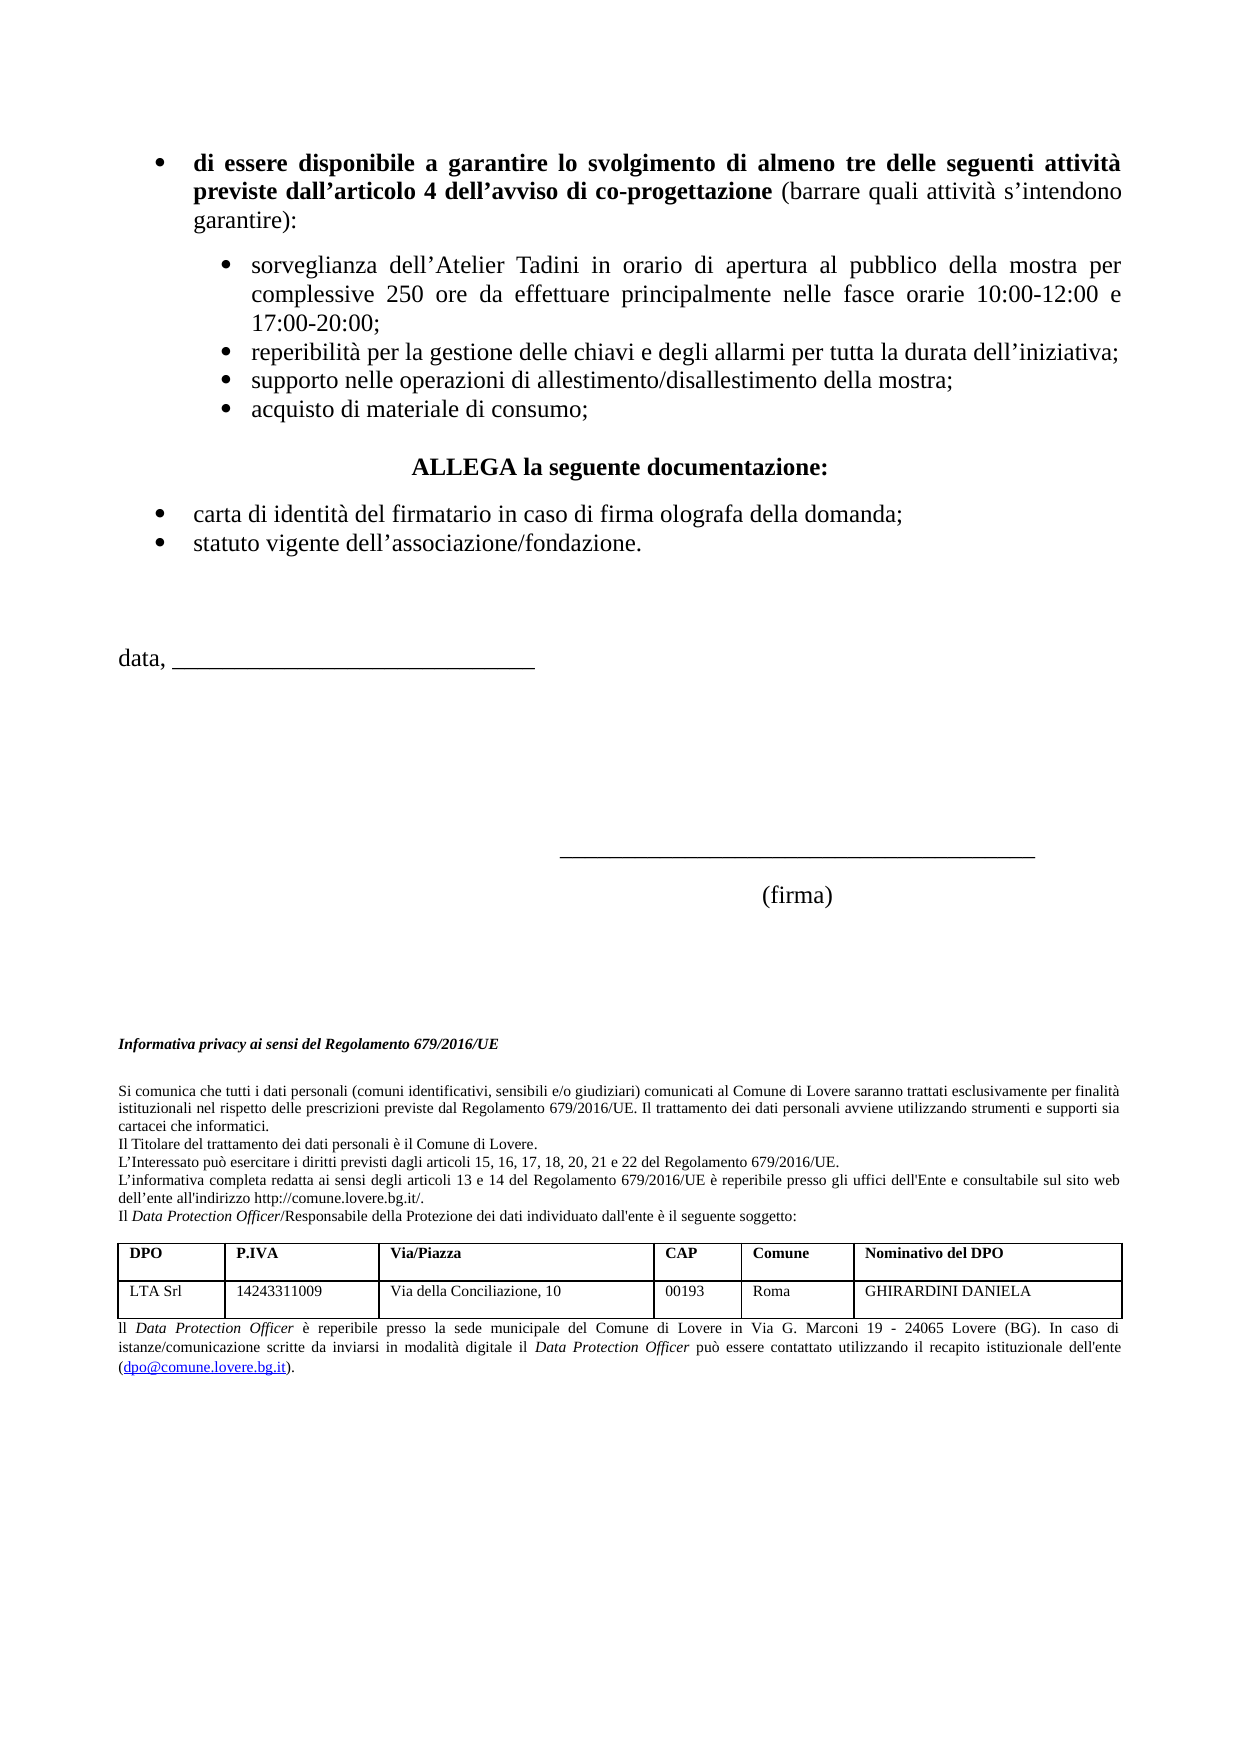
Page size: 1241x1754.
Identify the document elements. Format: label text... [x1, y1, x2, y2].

table_cell 00193 [655, 1282, 741, 1317]
text L’Interessato può esercitare i diritti previsti dagli articoli 15, 16, 17, 18, 20, 21 e 22 del Regolamento 679/2016/UE. [118, 1153, 1122, 1171]
table_header Via/Piazza [380, 1244, 653, 1280]
table_header CAP [655, 1244, 741, 1280]
table_header Nominativo del DPO [855, 1244, 1121, 1280]
list supporto nelle operazioni di allestimento/disallestimento della mostra; [222, 366, 1122, 394]
table_cell LTA Srl [119, 1282, 224, 1317]
text Il Titolare del trattamento dei dati personali è il Comune di Lovere. [118, 1135, 1122, 1153]
table_header DPO [119, 1244, 224, 1280]
text ALLEGA la seguente documentazione: [118, 452, 1122, 481]
table_cell 14243311009 [226, 1282, 378, 1317]
list sorveglianza dell’Atelier Tadini in orario di apertura al pubblico della mostra per complessive 250 ore da effettuare principalmente nelle fasce orarie 10:00-12:00 e 17:00-20:00; [222, 251, 1122, 337]
table_cell GHIRARDINI DANIELA [855, 1282, 1121, 1317]
list di essere disponibile a garantire lo svolgimento di almeno tre delle seguenti attività previste dall’articolo 4 dell’avviso di co-progettazione (barrare quali attività s’intendono garantire): [156, 148, 1122, 234]
text Informativa privacy ai sensi del Regolamento 679/2016/UE [118, 1035, 1122, 1053]
table_header P.IVA [226, 1244, 378, 1280]
table_header Comune [742, 1244, 853, 1280]
text data, _____________________________ [118, 643, 1122, 672]
list statuto vigente dell’associazione/fondazione. [156, 528, 1122, 557]
text Il Data Protection Officer/Responsabile della Protezione dei dati individuato dall'ente è il seguente soggetto: [118, 1207, 1122, 1225]
list carta di identità del firmatario in caso di firma olografa della domanda; [156, 499, 1122, 528]
text ______________________________________ [472, 832, 1122, 861]
text Si comunica che tutti i dati personali (comuni identificativi, sensibili e/o giudiziari) comunicati al Comune di Lovere saranno trattati esclusivamente per finalità istituzionali nel rispetto delle prescrizioni previste dal Regolamento 679/2016/UE. Il trattamento dei dati personali avviene utilizzando strumenti e supporti sia cartacei che informatici. [118, 1053, 1122, 1135]
text L’informativa completa redatta ai sensi degli articoli 13 e 14 del Regolamento 679/2016/UE è reperibile presso gli uffici dell'Ente e consultabile sul sito web dell’ente all'indirizzo http://comune.lovere.bg.it/. [118, 1171, 1122, 1207]
list reperibilità per la gestione delle chiavi e degli allarmi per tutta la durata dell’iniziativa; [222, 337, 1122, 366]
text (firma) [472, 880, 1122, 909]
table_cell Via della Conciliazione, 10 [380, 1282, 653, 1317]
text ll Data Protection Officer è reperibile presso la sede municipale del Comune di Lovere in Via G. Marconi 19 - 24065 Lovere (BG). In caso di istanze/comunicazione scritte da inviarsi in modalità digitale il Data Protection Officer può essere contattato utilizzando il recapito istituzionale dell'ente (dpo@comune.lovere.bg.it). [118, 1319, 1122, 1375]
table_cell Roma [742, 1282, 853, 1317]
list acquisto di materiale di consumo; [222, 394, 1122, 423]
